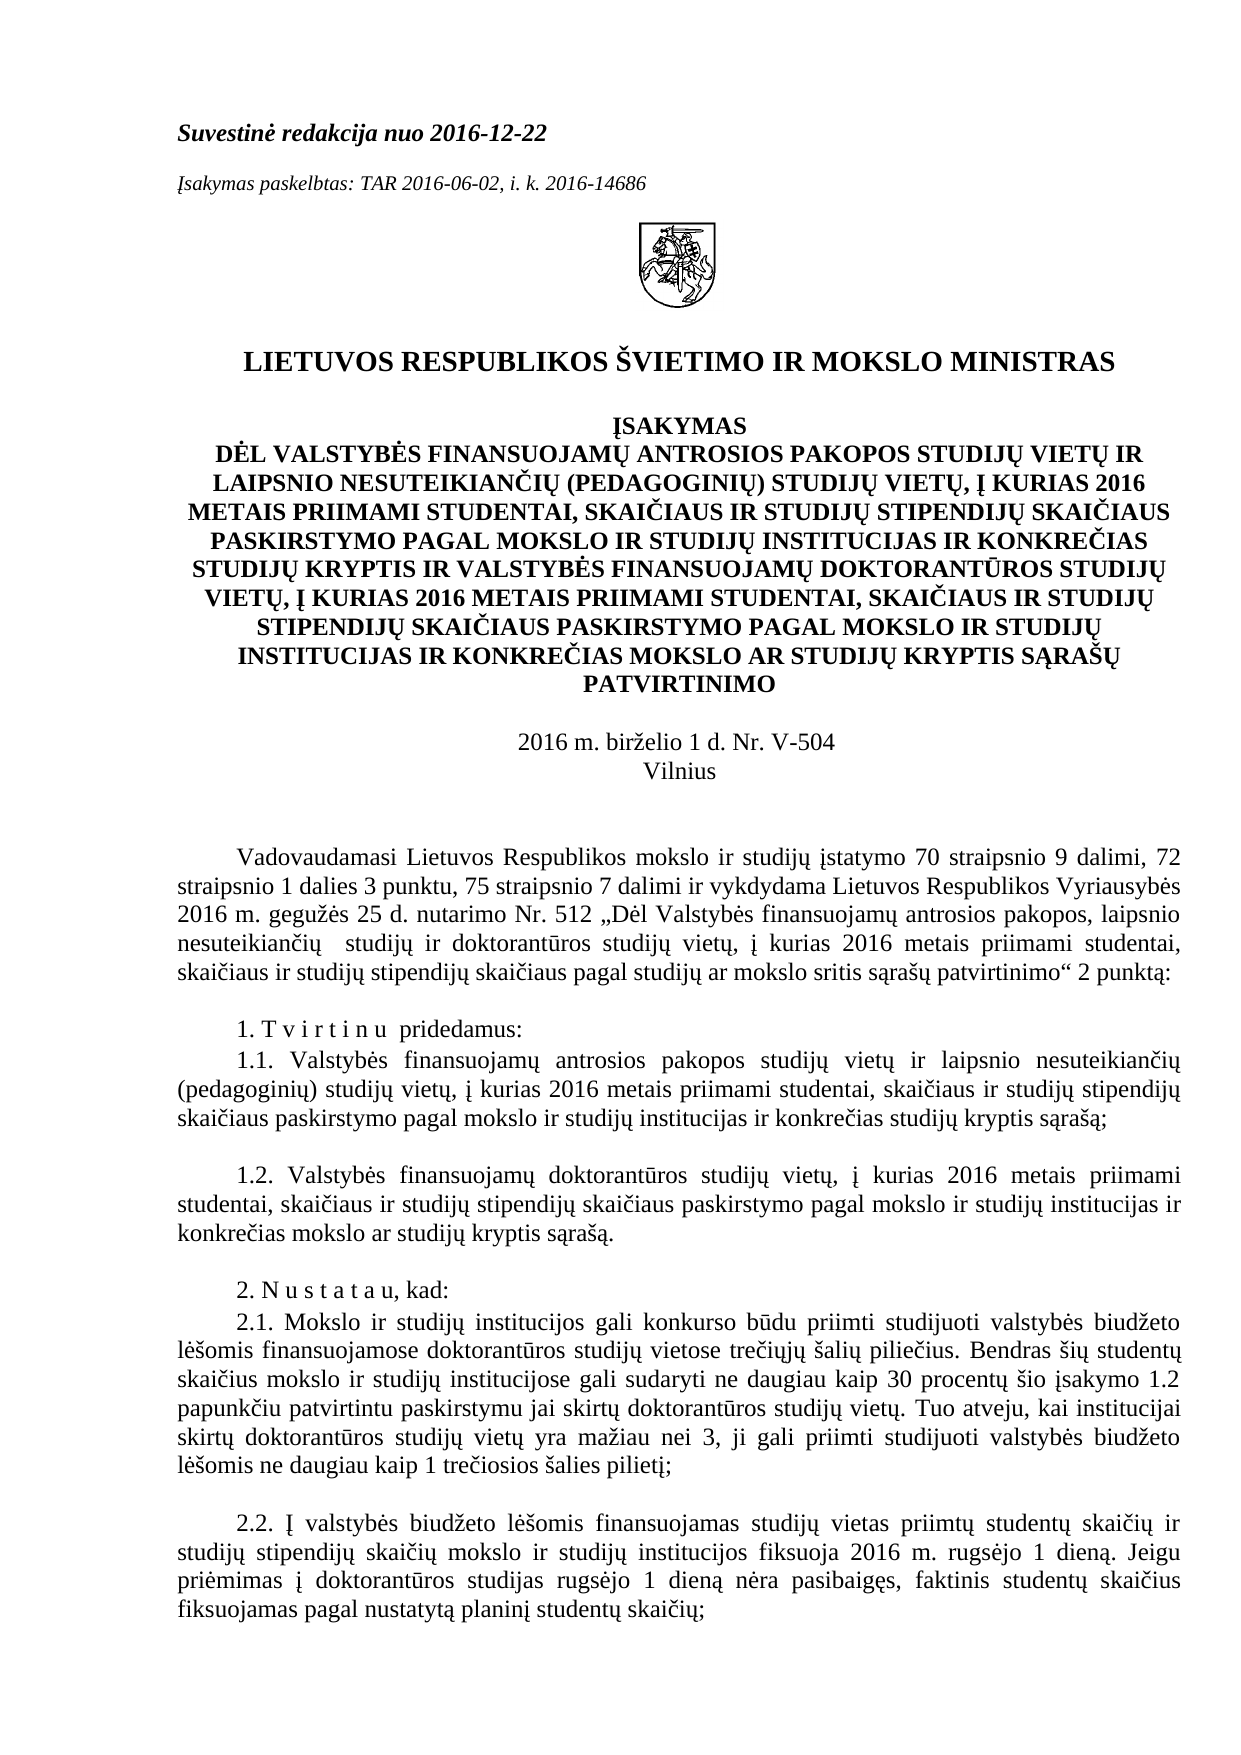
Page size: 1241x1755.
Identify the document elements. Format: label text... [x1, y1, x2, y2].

text ĮSAKYMAS [177, 411, 1182, 439]
text 2.1. Mokslo ir studijų institucijos gali konkurso būdu priimti studijuoti valstybės biudžeto lėšomis finansuojamose doktorantūros studijų vietose trečiųjų šalių piliečius. Bendras šių studentų skaičius mokslo ir studijų institucijose gali sudaryti ne daugiau kaip 30 procentų šio įsakymo 1.2 papunkčiu patvirtintu paskirstymu jai skirtų doktorantūros studijų vietų. Tuo atveju, kai institucijai skirtų doktorantūros studijų vietų yra mažiau nei 3, ji gali priimti studijuoti valstybės biudžeto lėšomis ne daugiau kaip 1 trečiosios šalies pilietį; [177, 1307, 1182, 1479]
text 2016 m. birželio 1 d. Nr. V-504 [177, 727, 1182, 756]
text 1. T v i r t i n u pridedamus: [177, 1014, 1182, 1043]
text 2.2. Į valstybės biudžeto lėšomis finansuojamas studijų vietas priimtų studentų skaičių ir studijų stipendijų skaičių mokslo ir studijų institucijos fiksuoja 2016 m. rugsėjo 1 dieną. Jeigu priėmimas į doktorantūros studijas rugsėjo 1 dieną nėra pasibaigęs, faktinis studentų skaičius fiksuojamas pagal nustatytą planinį studentų skaičių; [177, 1508, 1182, 1623]
text Įsakymas paskelbtas: TAR 2016-06-02, i. k. 2016-14686 [177, 171, 1182, 195]
text Vadovaudamasi Lietuvos Respublikos mokslo ir studijų įstatymo 70 straipsnio 9 dalimi, 72 straipsnio 1 dalies 3 punktu, 75 straipsnio 7 dalimi ir vykdydama Lietuvos Respublikos Vyriausybės 2016 m. gegužės 25 d. nutarimo Nr. 512 „Dėl Valstybės finansuojamų antrosios pakopos, laipsnio nesuteikiančių studijų ir doktorantūros studijų vietų, į kurias 2016 metais priimami studentai, skaičiaus ir studijų stipendijų skaičiaus pagal studijų ar mokslo sritis sąrašų patvirtinimo“ 2 punktą: [177, 842, 1182, 986]
text LIETUVOS RESPUBLIKOS ŠVIETIMO IR MOKSLO MINISTRAS [177, 344, 1182, 377]
text Suvestinė redakcija nuo 2016-12-22 [177, 118, 1182, 147]
text DĖL VALSTYBĖS FINANSUOJAMŲ ANTROSIOS PAKOPOS STUDIJŲ VIETŲ IR LAIPSNIO NESUTEIKIANČIŲ (PEDAGOGINIŲ) STUDIJŲ VIETŲ, Į KURIAS 2016 METAIS PRIIMAMI STUDENTAI, SKAIČIAUS IR STUDIJŲ STIPENDIJŲ SKAIČIAUS PASKIRSTYMO PAGAL MOKSLO IR STUDIJŲ INSTITUCIJAS IR KONKREČIAS STUDIJŲ KRYPTIS IR VALSTYBĖS FINANSUOJAMŲ DOKTORANTŪROS STUDIJŲ VIETŲ, Į KURIAS 2016 METAIS PRIIMAMI STUDENTAI, SKAIČIAUS IR STUDIJŲ STIPENDIJŲ SKAIČIAUS PASKIRSTYMO PAGAL MOKSLO IR STUDIJŲ INSTITUCIJAS IR KONKREČIAS MOKSLO AR STUDIJŲ KRYPTIS SĄRAŠŲ PATVIRTINIMO [177, 439, 1182, 698]
text 2. N u s t a t a u, kad: [177, 1276, 1182, 1304]
text 1.2. Valstybės finansuojamų doktorantūros studijų vietų, į kurias 2016 metais priimami studentai, skaičiaus ir studijų stipendijų skaičiaus paskirstymo pagal mokslo ir studijų institucijas ir konkrečias mokslo ar studijų kryptis sąrašą. [177, 1161, 1182, 1247]
text 1.1. Valstybės finansuojamų antrosios pakopos studijų vietų ir laipsnio nesuteikiančių (pedagoginių) studijų vietų, į kurias 2016 metais priimami studentai, skaičiaus ir studijų stipendijų skaičiaus paskirstymo pagal mokslo ir studijų institucijas ir konkrečias studijų kryptis sąrašą; [177, 1046, 1182, 1132]
text Vilnius [177, 756, 1182, 784]
